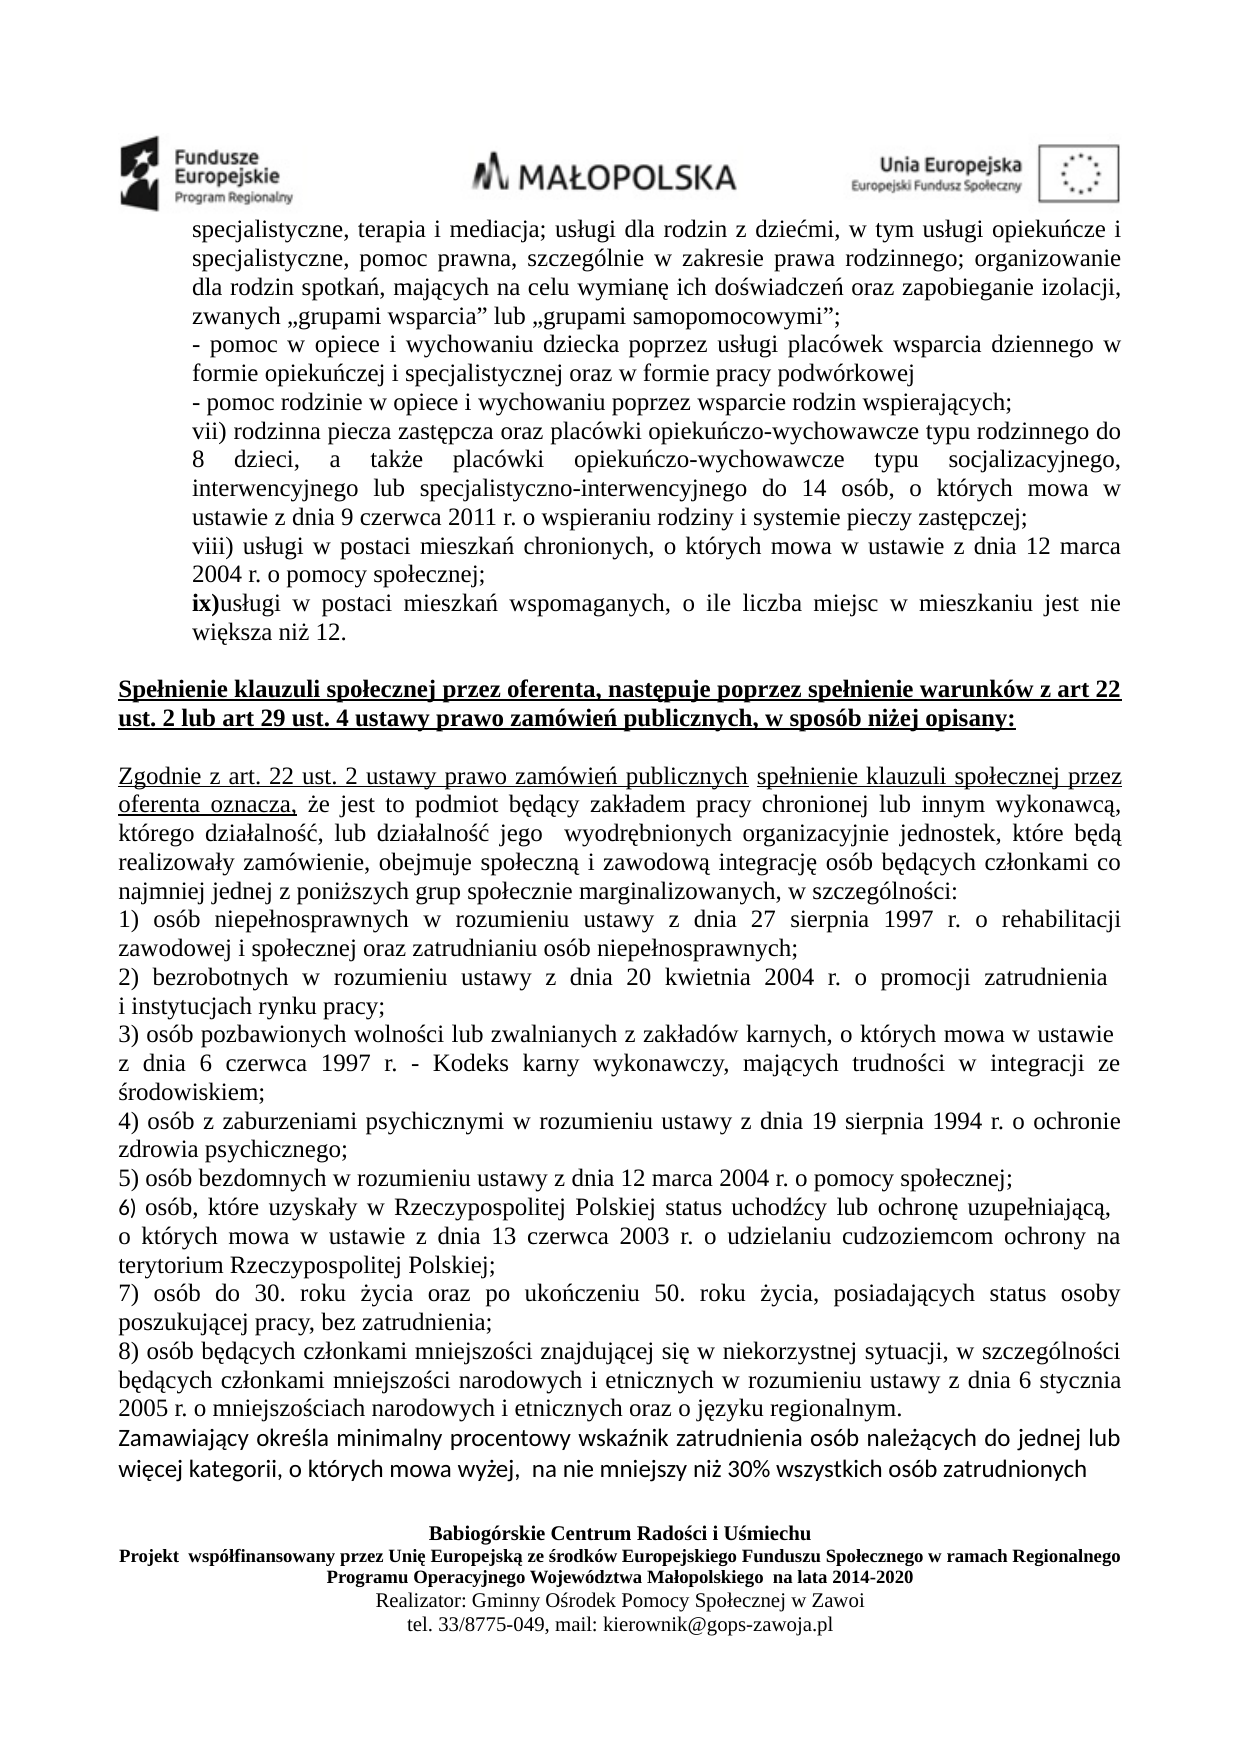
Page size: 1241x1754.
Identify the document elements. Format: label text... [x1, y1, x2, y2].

text 7) osób do 30. roku życia oraz po ukończeniu 50. roku życia, posiadających status osoby poszukującej pracy, bez zatrudnienia; [118, 1278, 1122, 1336]
text vii) rodzinna piecza zastępcza oraz placówki opiekuńczo-wychowawcze typu rodzinnego do 8 dzieci, a także placówki opiekuńczo-wychowawcze typu socjalizacyjnego, interwencyjnego lub specjalistyczno-interwencyjnego do 14 osób, o których mowa w ustawie z dnia 9 czerwca 2011 r. o wspieraniu rodziny i systemie pieczy zastępczej; [192, 416, 1122, 531]
text 2) bezrobotnych w rozumieniu ustawy z dnia 20 kwietnia 2004 r. o promocji zatrudnienia i instytucjach rynku pracy; [118, 962, 1122, 1019]
text ust. 2 lub art 29 ust. 4 ustawy prawo zamówień publicznych, w sposób niżej opisany: [118, 701, 1122, 732]
text 5) osób bezdomnych w rozumieniu ustawy z dnia 12 marca 2004 r. o pomocy społecznej; [118, 1163, 1122, 1192]
text viii) usługi w postaci mieszkań chronionych, o których mowa w ustawie z dnia 12 marca 2004 r. o pomocy społecznej; [192, 531, 1122, 588]
text Zgodnie z art. 22 ust. 2 ustawy prawo zamówień publicznych spełnienie klauzuli społecznej przez oferenta oznacza, że jest to podmiot będący zakładem pracy chronionej lub innym wykonawcą, którego działalność, lub działalność jego wyodrębnionych organizacyjnie jednostek, które będą realizowały zamówienie, obejmuje społeczną i zawodową integrację osób będących członkami co najmniej jednej z poniższych grup społecznie marginalizowanych, w szczególności: [118, 761, 1122, 904]
text 1) osób niepełnosprawnych w rozumieniu ustawy z dnia 27 sierpnia 1997 r. o rehabilitacji zawodowej i społecznej oraz zatrudnianiu osób niepełnosprawnych; [118, 904, 1122, 962]
picture [118, 133, 1123, 215]
text 4) osób z zaburzeniami psychicznymi w rozumieniu ustawy z dnia 19 sierpnia 1994 r. o ochronie zdrowia psychicznego; [118, 1106, 1122, 1163]
text 6) osób, które uzyskały w Rzeczypospolitej Polskiej status uchodźcy lub ochronę uzupełniającą, o których mowa w ustawie z dnia 13 czerwca 2003 r. o udzielaniu cudzoziemcom ochrony na terytorium Rzeczypospolitej Polskiej; [118, 1192, 1122, 1278]
text Zamawiający określa minimalny procentowy wskaźnik zatrudnienia osób należących do jednej lub więcej kategorii, o których mowa wyżej, na nie mniejszy niż 30% wszystkich osób zatrudnionych [118, 1422, 1122, 1483]
text - pomoc w opiece i wychowaniu dziecka poprzez usługi placówek wsparcia dziennego w formie opiekuńczej i specjalistycznej oraz w formie pracy podwórkowej [192, 329, 1122, 387]
text 3) osób pozbawionych wolności lub zwalnianych z zakładów karnych, o których mowa w ustawie z dnia 6 czerwca 1997 r. - Kodeks karny wykonawczy, mających trudności w integracji ze środowiskiem; [118, 1019, 1122, 1106]
text specjalistyczne, terapia i mediacja; usługi dla rodzin z dziećmi, w tym usługi opiekuńcze i specjalistyczne, pomoc prawna, szczególnie w zakresie prawa rodzinnego; organizowanie dla rodzin spotkań, mających na celu wymianę ich doświadczeń oraz zapobieganie izolacji, zwanych „grupami wsparcia” lub „grupami samopomocowymi”; [192, 215, 1122, 329]
text Spełnienie klauzuli społecznej przez oferenta, następuje poprzez spełnienie warunków z art 22 [118, 674, 1122, 699]
text - pomoc rodzinie w opiece i wychowaniu poprzez wsparcie rodzin wspierających; [192, 387, 1122, 416]
text 8) osób będących członkami mniejszości znajdującej się w niekorzystnej sytuacji, w szczególności będących członkami mniejszości narodowych i etnicznych w rozumieniu ustawy z dnia 6 stycznia 2005 r. o mniejszościach narodowych i etnicznych oraz o języku regionalnym. [118, 1336, 1122, 1422]
list usługi w postaci mieszkań wspomaganych, o ile liczba miejsc w mieszkaniu jest nie większa niż 12. [192, 588, 1122, 646]
